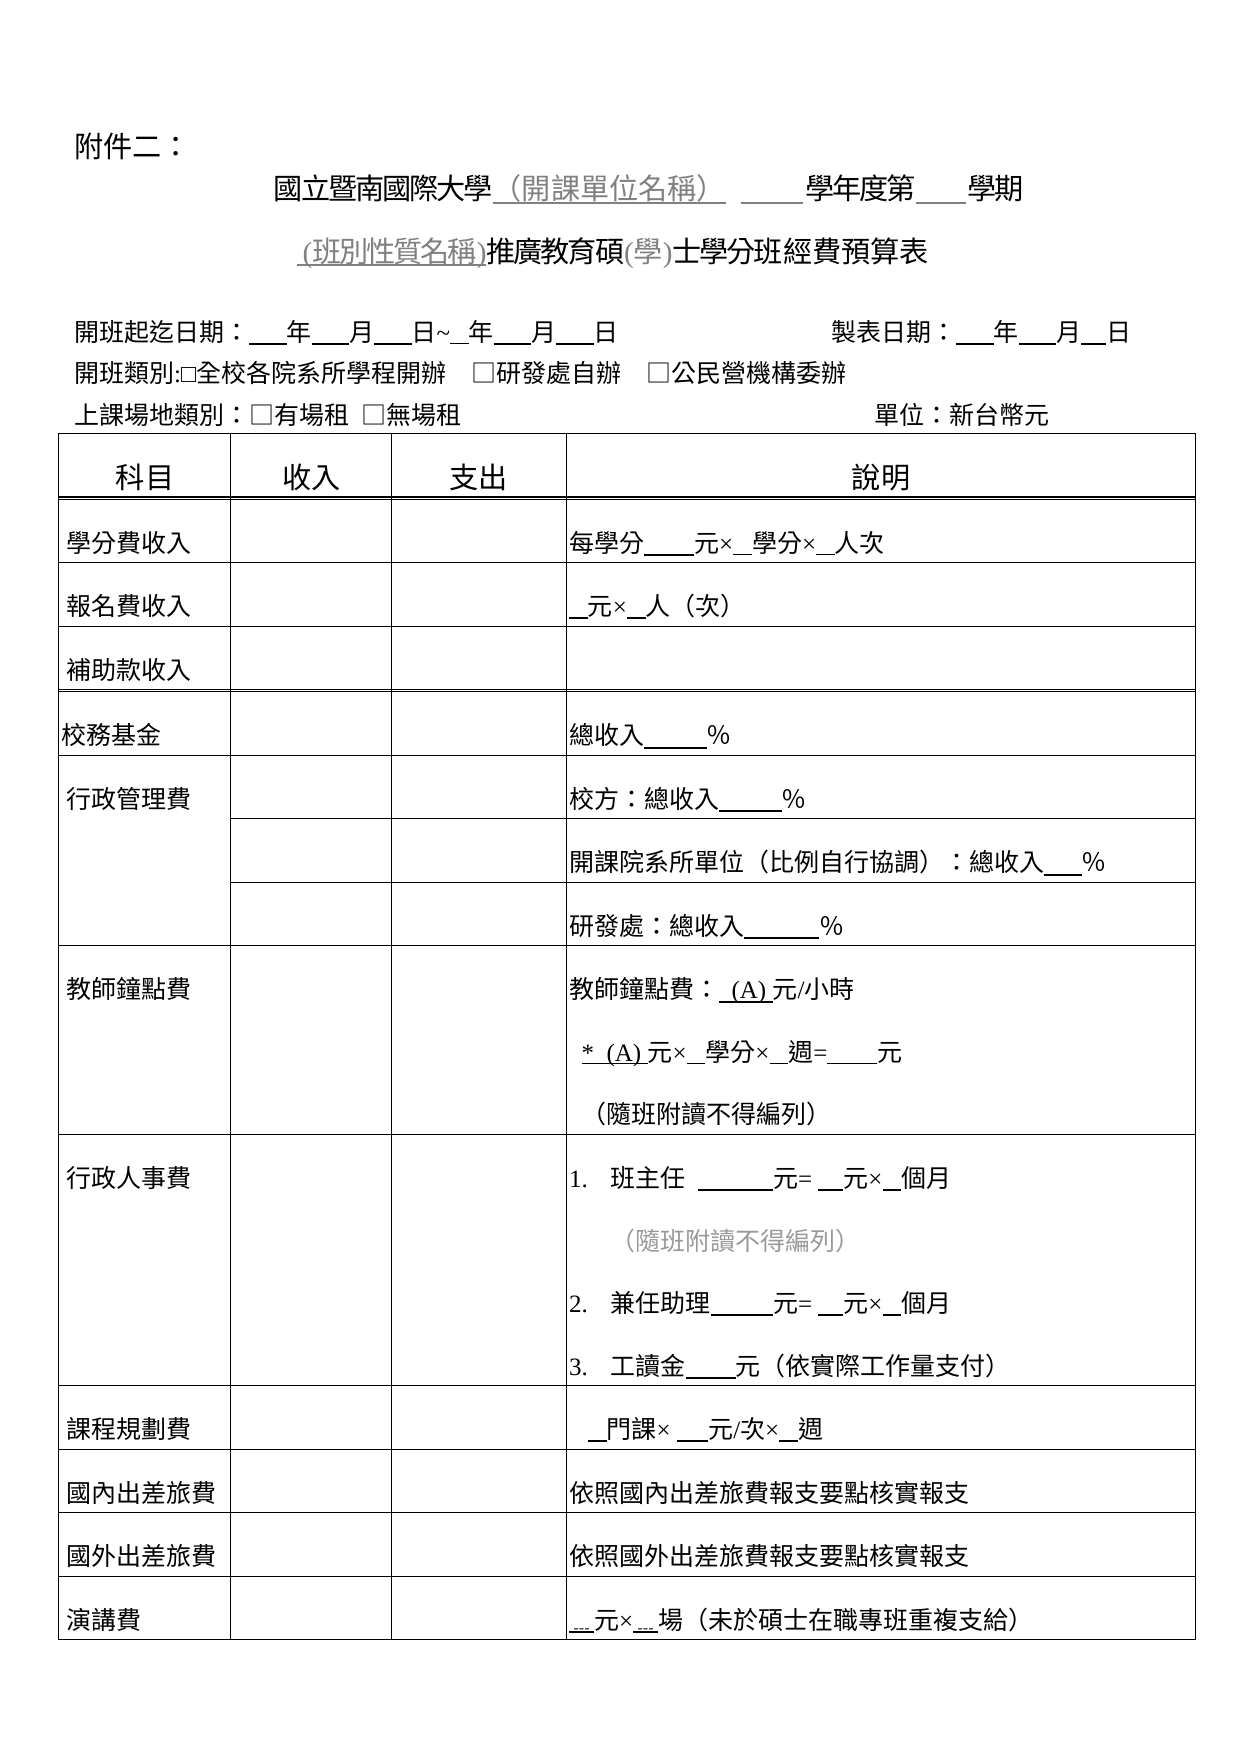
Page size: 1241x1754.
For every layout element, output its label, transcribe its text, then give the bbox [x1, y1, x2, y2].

table_cell [392, 1135, 566, 1385]
table_cell 校方：總收入 ％ [567, 756, 1195, 818]
text 附件二： [74, 103, 1152, 166]
table_cell [392, 756, 566, 818]
table_cell [392, 563, 566, 626]
table_cell [231, 500, 391, 562]
table_cell [231, 946, 391, 1134]
table_cell [392, 627, 566, 689]
table_cell [231, 692, 391, 755]
table_cell 班主任 元= 元× 個月 （隨班附讀不得編列） 兼任助理 元= 元× 個月 工讀金 元（依實際工作量支付） [567, 1135, 1195, 1385]
table_cell [231, 1513, 391, 1576]
table_cell [231, 1450, 391, 1512]
text 開班類別:□全校各院系所學程開辦 □研發處自辦 □公民營機構委辦 [74, 349, 1152, 391]
table_cell 演講費 [59, 1577, 230, 1639]
table_cell 總收入 ％ [567, 692, 1195, 755]
table_cell [392, 692, 566, 755]
table_cell 依照國外出差旅費報支要點核實報支 [567, 1513, 1195, 1576]
table_cell [231, 756, 391, 818]
table_cell 校務基金 [59, 692, 230, 755]
text (班別性質名稱)推廣教育碩(學)士學分班經費預算表 [74, 208, 1152, 270]
text 上課場地類別：□有場租 □無場租 單位：新台幣元 [74, 391, 1152, 433]
table_cell [392, 1577, 566, 1639]
table_cell 學分費收入 [59, 500, 230, 562]
table_cell [392, 1513, 566, 1576]
table_header 支出 [392, 434, 566, 496]
text 國立暨南國際大學（開課單位名稱） 學年度第 學期 [148, 166, 1152, 208]
table_header 科目 [59, 434, 230, 496]
table_header 收入 [231, 434, 391, 496]
table_cell 依照國內出差旅費報支要點核實報支 [567, 1450, 1195, 1512]
table_cell [231, 1135, 391, 1385]
text 開班起迄日期： 年 月 日~ 年 月 日 製表日期： 年 月 日 [74, 308, 1152, 349]
table_cell 國外出差旅費 [59, 1513, 230, 1576]
table_cell 每學分 元× 學分× 人次 [567, 500, 1195, 562]
table_cell [231, 627, 391, 689]
table_cell [231, 1386, 391, 1448]
table_cell 國內出差旅費 [59, 1450, 230, 1512]
table_cell [392, 946, 566, 1134]
table_cell 元× 人（次） [567, 563, 1195, 626]
table_cell [231, 883, 391, 945]
table_cell 補助款收入 [59, 627, 230, 689]
table_cell * 門課× 元/次× 週 [567, 1386, 1195, 1448]
table_cell 行政人事費 [59, 1135, 230, 1385]
table_cell 教師鐘點費： (A) 元/小時 * (A) 元× 學分× 週= 元 （隨班附讀不得編列） [567, 946, 1195, 1134]
table_cell ﹍元×﹍場（未於碩士在職專班重複支給） [567, 1577, 1195, 1639]
table_cell [231, 563, 391, 626]
table_cell [392, 883, 566, 945]
table_cell [231, 1577, 391, 1639]
table_cell [392, 500, 566, 562]
table_cell 報名費收入 [59, 563, 230, 626]
table_cell [567, 627, 1195, 689]
table_cell [392, 1386, 566, 1448]
table_cell 教師鐘點費 [59, 946, 230, 1134]
table_header 說明 [567, 434, 1195, 496]
table_cell 開課院系所單位（比例自行協調）：總收入 ％ [567, 819, 1195, 882]
table_cell 研發處：總收入 ％ [567, 883, 1195, 945]
table_cell [392, 819, 566, 882]
table_cell [392, 1450, 566, 1512]
table_cell 課程規劃費 [59, 1386, 230, 1448]
table_cell [231, 819, 391, 882]
table_cell 行政管理費 [59, 756, 230, 945]
